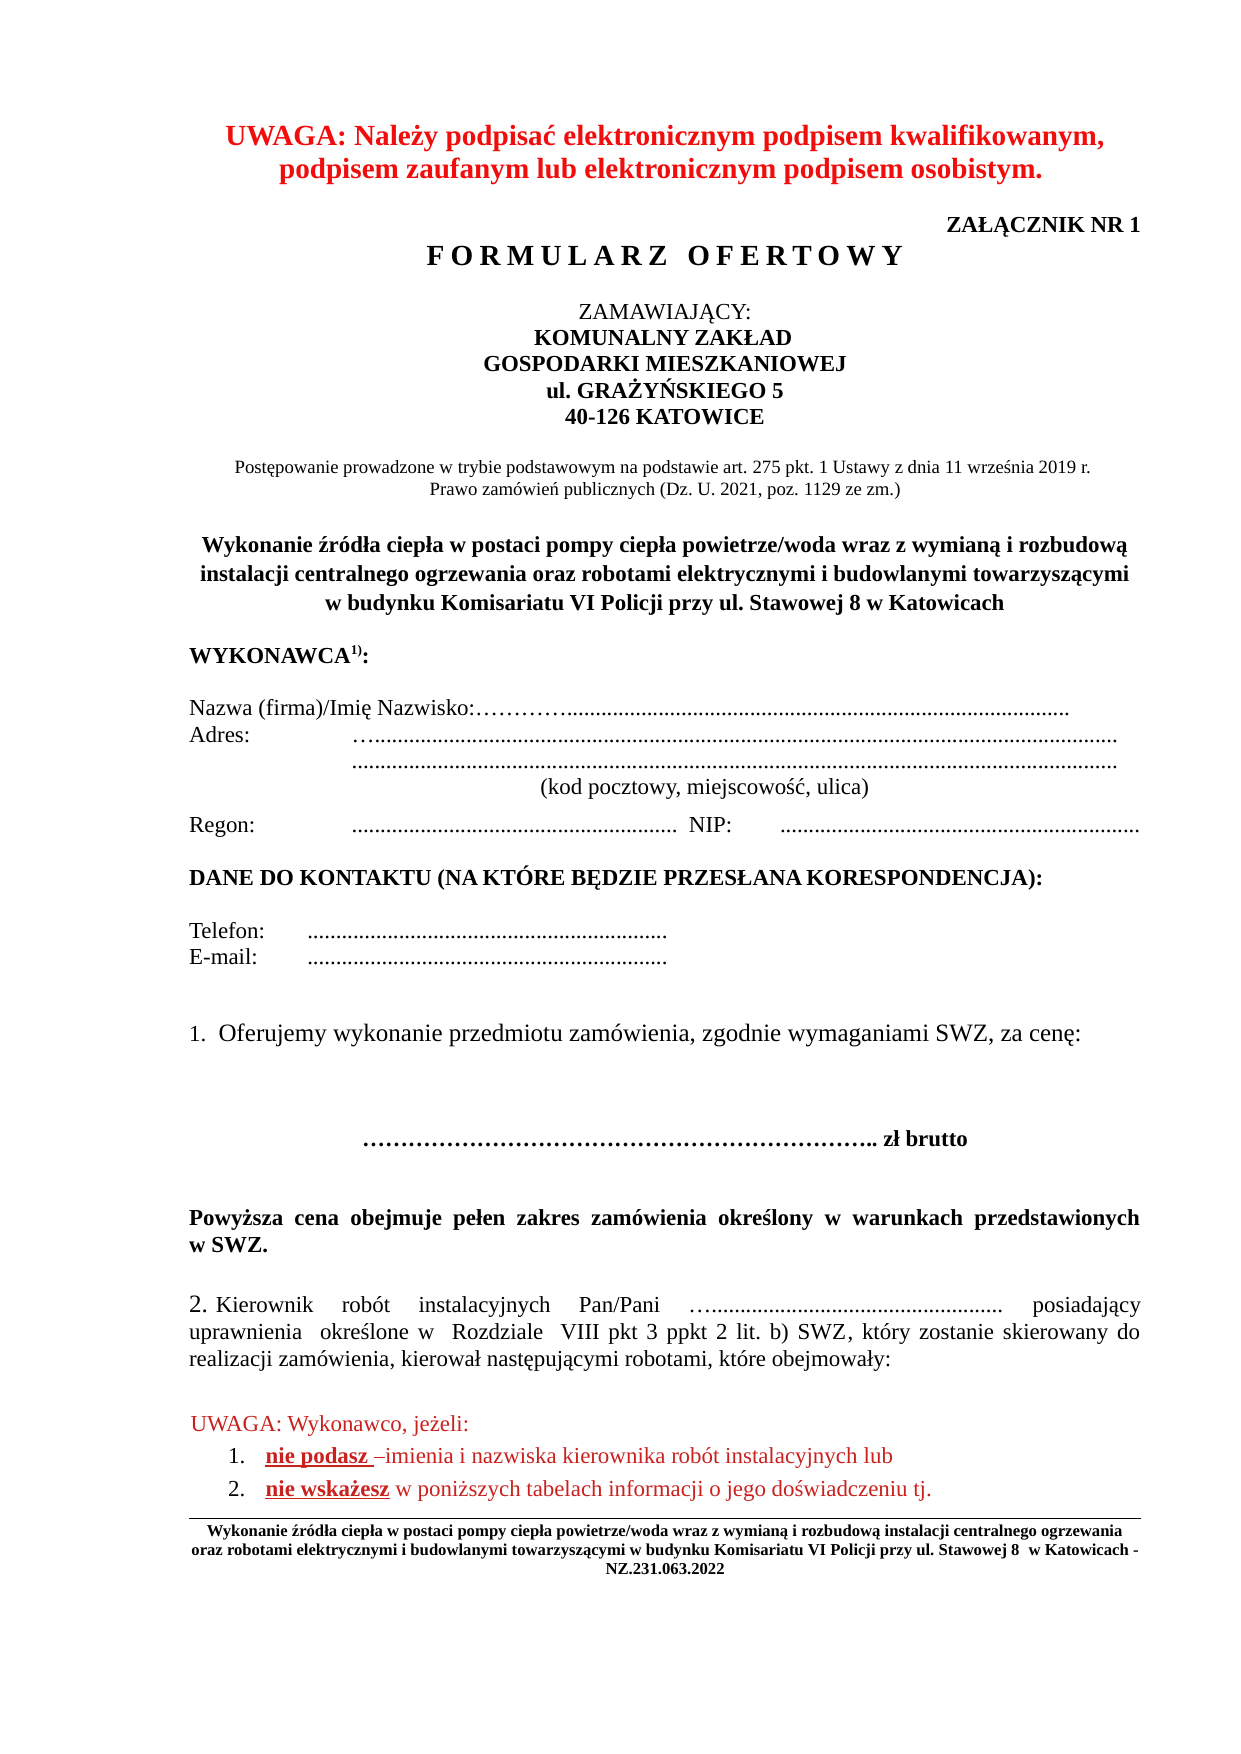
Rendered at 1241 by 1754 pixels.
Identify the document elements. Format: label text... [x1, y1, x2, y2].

list nie podasz imienia i nazwiska kierownika robót instalacyjnych lub [228, 1442, 1141, 1469]
text Nazwa (firma)/Imię Nazwisko:…………........................................................................................ [189, 694, 1141, 721]
text KOMUNALNY ZAKŁAD [189, 324, 1137, 351]
text Postępowanie prowadzone w trybie podstawowym na podstawie art. 275 pkt. 1 Ustawy z dnia 11 września 2019 r. Prawo zamówień publicznych (Dz. U. 2021, poz. 1129 ze zm.) [189, 456, 1141, 499]
text Powyższa cena obejmuje pełen zakres zamówienia określony w warunkach przedstawionych w SWZ. [189, 1204, 1141, 1257]
text FORMULARZ OFERTOWY [189, 238, 1141, 271]
text UWAGA: Wykonawco, jeżeli: [190, 1410, 1141, 1436]
text ...................................................................................................................................... [189, 747, 1141, 773]
text Dane do kontaktu (na które będzie przesłana korespondencja): [189, 864, 1141, 891]
text UWAGA: Należy podpisać elektronicznym podpisem kwalifikowanym, podpisem zaufanym lub elektronicznym podpisem osobistym. [189, 118, 1141, 185]
list Kierownik robót instalacyjnych Pan/Pani …................................................... posiadający uprawnienia określone w Rozdziale VIII pkt 3 ppkt 2 lit. b) SWZ, który zostanie skierowany do realizacji zamówienia, kierował następującymi robotami, które obejmowały: [189, 1289, 1141, 1371]
text ZAŁĄCZNIK NR 1 [189, 212, 1141, 238]
text E-mail: ............................................................... [189, 943, 1141, 970]
text Wykonanie źródła ciepła w postaci pompy ciepła powietrze/woda wraz z wymianą i rozbudową instalacji centralnego ogrzewania oraz robotami elektrycznymi i budowlanymi towarzyszącymi w budynku Komisariatu VI Policji przy ul. Stawowej 8 w Katowicach [189, 528, 1141, 615]
text Telefon: ............................................................... [189, 917, 1141, 943]
list Oferujemy wykonanie przedmiotu zamówienia, zgodnie wymaganiami SWZ, za cenę: [189, 1018, 1141, 1047]
list nie wskażesz w poniższych tabelach informacji o jego doświadczeniu tj. [228, 1475, 1141, 1501]
text 40-126 KATOWICE [189, 403, 1141, 429]
text Adres: ….................................................................................................................................. [189, 721, 1141, 747]
text ZAMAWIAJĄCY: [189, 298, 1141, 324]
text WYKONAWCA1): [189, 642, 1141, 668]
text Regon: ......................................................... NIP: ............................................................... [189, 812, 1141, 838]
text ………………………………………………………….. zł brutto [189, 1125, 1141, 1152]
text (kod pocztowy, miejscowość, ulica) [189, 773, 1141, 800]
text GOSPODARKI MIESZKANIOWEJ ul. GRAŻYŃSKIEGO 5 [189, 351, 1141, 403]
